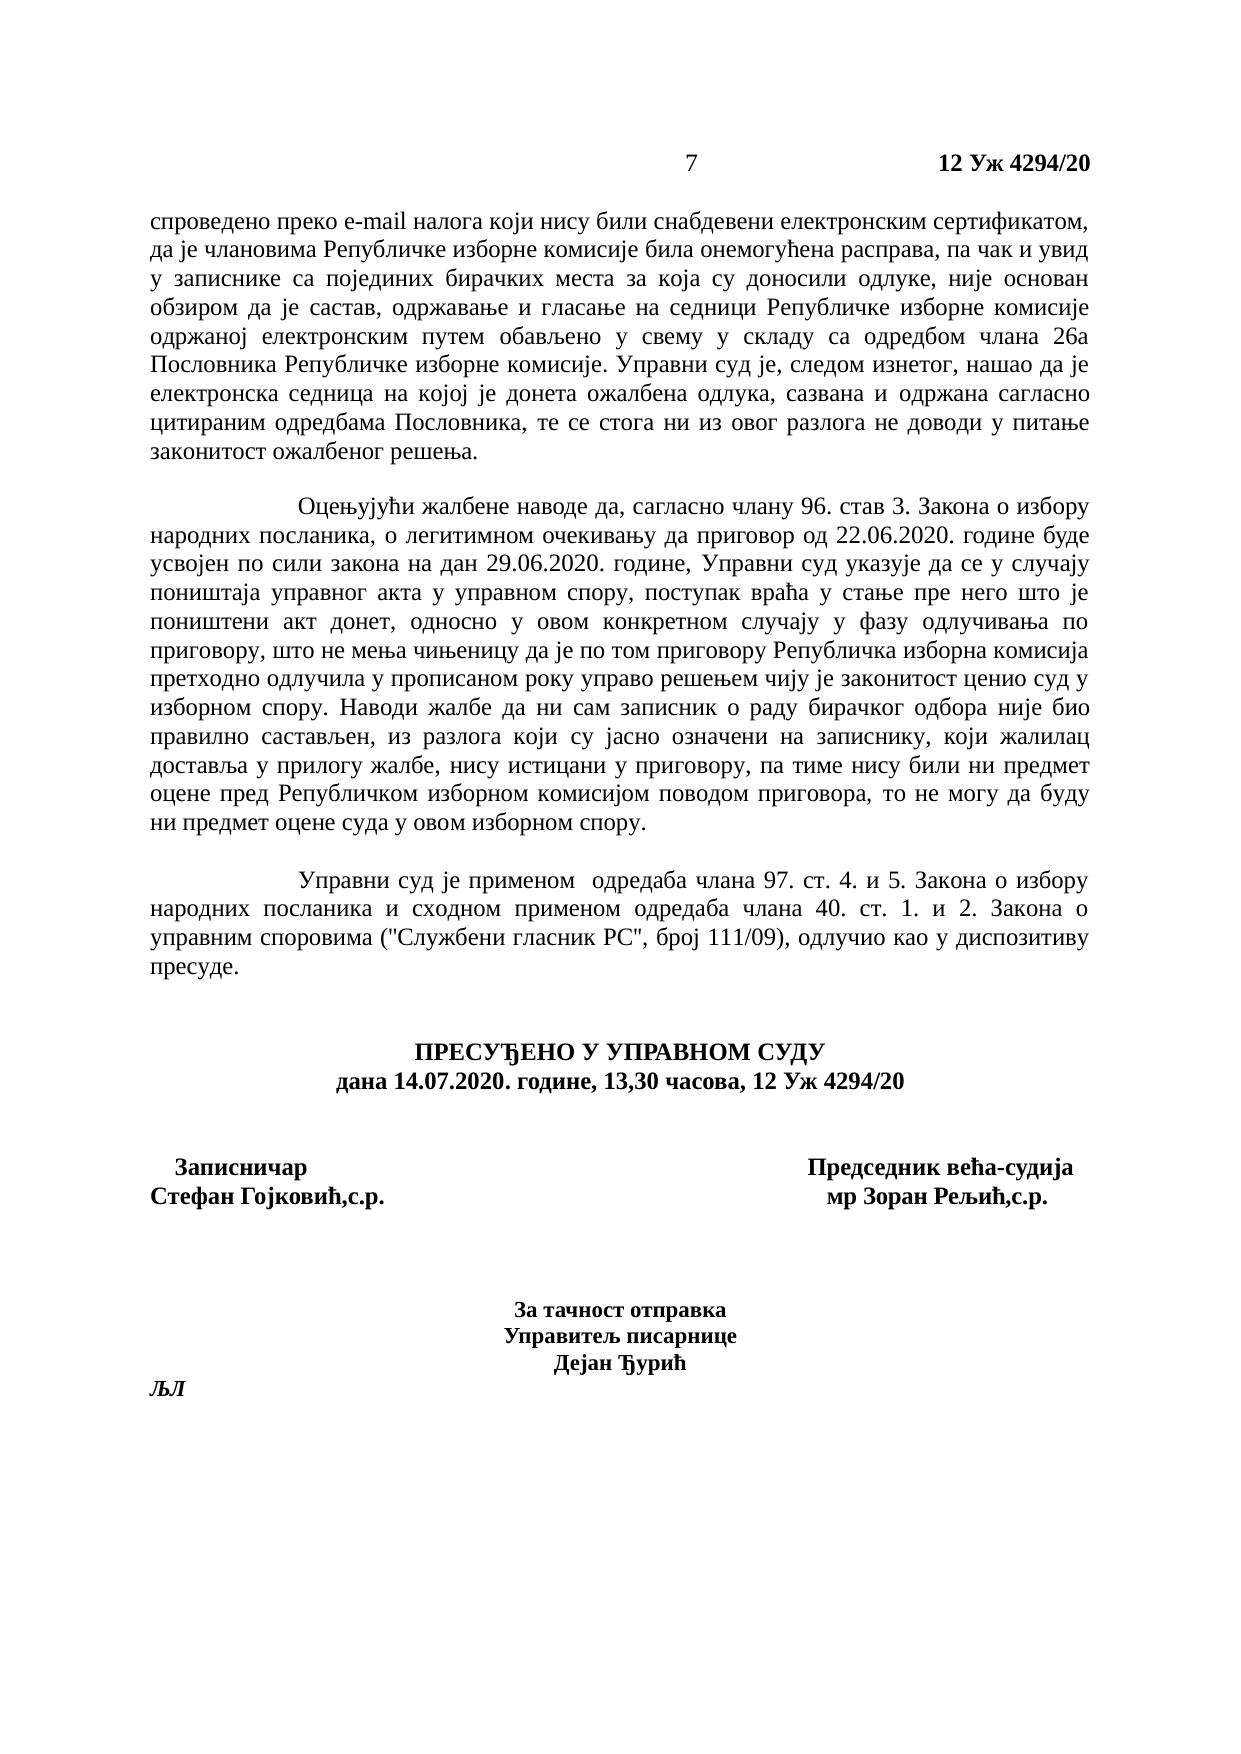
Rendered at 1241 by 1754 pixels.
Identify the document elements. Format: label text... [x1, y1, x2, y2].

text ЉЛ [150, 1375, 1090, 1401]
text Записничар Председник већа-судија [150, 1152, 1090, 1181]
text За тачност отправка [150, 1296, 1090, 1322]
text спроведено преко e-mail налога који нису били снабдевени електронским сертификатом, да је члановима Републичке изборне комисије била онемогућена расправа, па чак и увид у записнике са појединих бирачких места за која су доносили одлуке, није основан обзиром да је састав, одржавање и гласање на седници Републичке изборне комисије одржаној електронским путем обављено у свему у складу са одредбом члана 26а Пословника Републичке изборне комисије. Управни суд је, следом изнетог, нашао да је електронска седница на којој је донета ожалбена одлука, сазвана и одржана сагласно цитираним одредбама Пословника, те се стога ни из овог разлога не доводи у питање законитост ожалбеног решења. [150, 206, 1090, 464]
text Управитељ писарнице [150, 1322, 1090, 1349]
text Оцењујући жалбене наводе да, сагласно члану 96. став 3. Закона о избору народних посланика, о легитимном очекивању да приговор од 22.06.2020. године буде усвојен по сили закона на дан 29.06.2020. године, Управни суд указује да се у случају поништаја управног акта у управном спору, поступак враћа у стање пре него што је поништени акт донет, односно у овом конкретном случају у фазу одлучивања по приговору, што не мења чињеницу да је по том приговору Републичка изборна комисија претходно одлучила у прописаном року управо решењем чију је законитост ценио суд у изборном спору. Наводи жалбе да ни сам записник о раду бирачког одбора није био правилно састављен, из разлога који су јасно означени на записнику, који жалилац доставља у прилогу жалбе, нису истицани у приговору, па тиме нису били ни предмет оцене пред Републичком изборном комисијом поводом приговора, то не могу да буду ни предмет оцене суда у овом изборном спору. [150, 491, 1090, 836]
text дана 14.07.2020. године, 13,30 часова, 12 Уж 4294/20 [150, 1066, 1090, 1095]
text Дејан Ђурић [150, 1349, 1090, 1375]
text Управни суд је применом одредаба члана 97. ст. 4. и 5. Закона о избору народних посланика и сходном применом одредаба члана 40. ст. 1. и 2. Закона о управним споровима (''Службени гласник РС'', број 111/09), одлучио као у диспозитиву пресуде. [150, 865, 1090, 980]
text ПРЕСУЂЕНО У УПРАВНОМ СУДУ [150, 1037, 1090, 1066]
text Стефан Гојковић,с.р. мр Зоран Рељић,с.р. [150, 1181, 1090, 1210]
